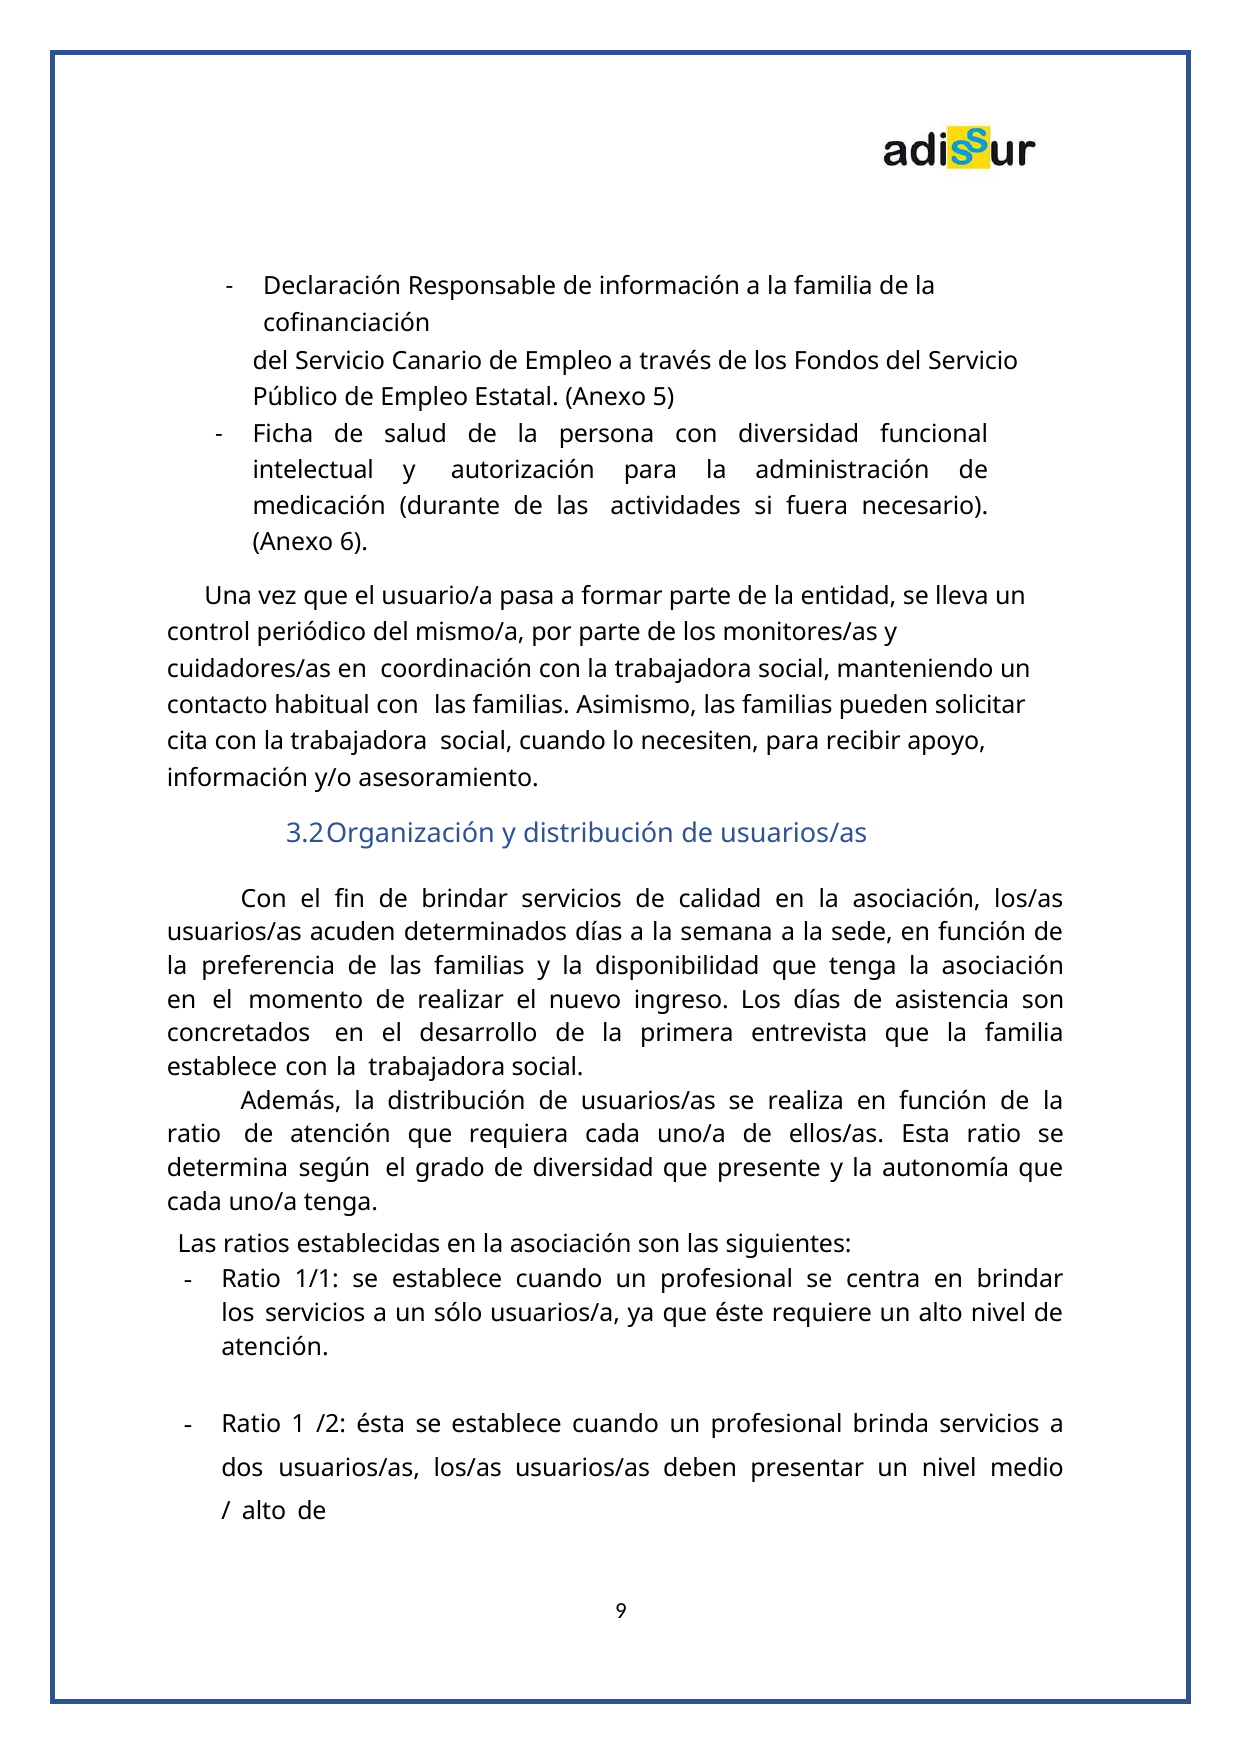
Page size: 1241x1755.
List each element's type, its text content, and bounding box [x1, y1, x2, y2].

text 9 [606, 1596, 635, 1624]
text Además, la distribución de usuarios/as se realiza en función de la ratio de atención que requiera cada uno/a de ellos/as. Esta ratio se determina según el grado de diversidad que presente y la autonomía que cada uno/a tenga. [167, 1083, 1064, 1218]
list Organización y distribución de usuarios/as [286, 813, 1076, 850]
list Ratio 1 /2: ésta se establece cuando un profesional brinda servicios a dos usuarios/as, los/as usuarios/as deben presentar un nivel medio / alto de [183, 1398, 1064, 1528]
list Declaración Responsable de información a la familia de la cofinanciación [225, 265, 1076, 339]
text del Servicio Canario de Empleo a través de los Fondos del Servicio Público de Empleo Estatal. (Anexo 5) [252, 342, 1073, 413]
text Con el fin de brindar servicios de calidad en la asociación, los/as usuarios/as acuden determinados días a la semana a la sede, en función de la preferencia de las familias y la disponibilidad que tenga la asociación en el momento de realizar el nuevo ingreso. Los días de asistencia son concretados en el desarrollo de la primera entrevista que la familia establece con la trabajadora social. [167, 880, 1064, 1083]
list Ratio 1/1: se establece cuando un profesional se centra en brindar los servicios a un sólo usuarios/a, ya que éste requiere un alto nivel de atención. [183, 1261, 1063, 1362]
list Ficha de salud de la persona con diversidad funcional intelectual y autorización para la administración de medicación (durante de las actividades si fuera necesario). (Anexo 6). [215, 416, 988, 558]
text Una vez que el usuario/a pasa a formar parte de la entidad, se lleva un control periódico del mismo/a, por parte de los monitores/as y cuidadores/as en coordinación con la trabajadora social, manteniendo un contacto habitual con las familias. Asimismo, las familias pueden solicitar cita con la trabajadora social, cuando lo necesiten, para recibir apoyo, información y/o asesoramiento. [167, 577, 1058, 793]
text Las ratios establecidas en la asociación son las siguientes: [177, 1218, 1076, 1261]
